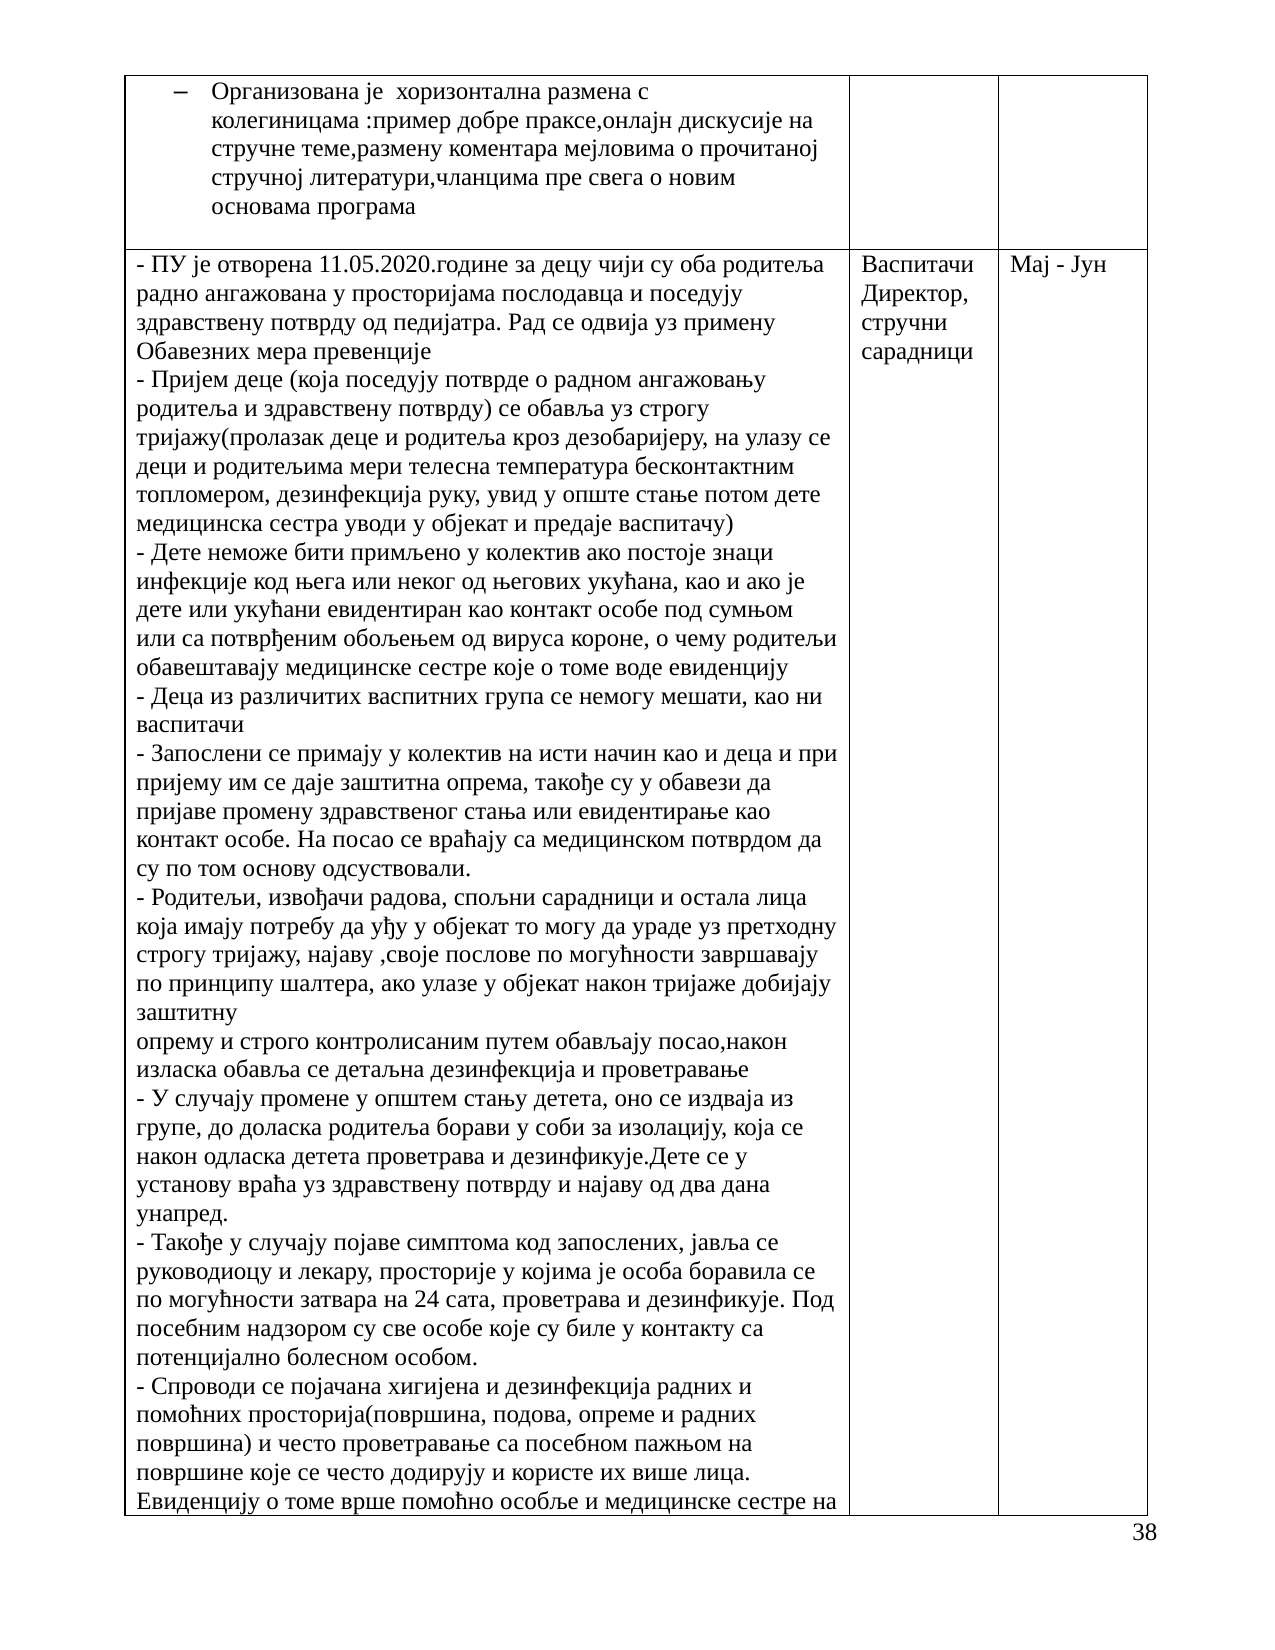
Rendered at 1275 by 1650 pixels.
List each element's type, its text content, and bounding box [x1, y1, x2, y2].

table_cell Васпитачи Директор, стручни сарадници [850, 250, 998, 1514]
table_cell - ПУ је отворена 11.05.2020.године за децу чији су оба родитеља радно ангажована у просторијама послодавца и поседују здравствену потврду од педијатра. Рад се одвија уз примену Обавезних мера превенције - Пријем деце (која поседују потврде о радном ангажовању родитеља и здравствену потврду) се обавља уз строгу тријажу(пролазак деце и родитеља кроз дезобаријеру, на улазу се деци и родитељима мери телесна температура бесконтактним топломером, дезинфекција руку, увид у опште стање потом дете медицинска сестра уводи у објекат и предаје васпитачу) - Дете неможе бити примљено у колектив ако постоје знаци инфекције код њега или неког од његових укућана, као и ако је дете или укућани евидентиран као контакт особе под сумњом или са потврђеним обољењем од вируса короне, о чему родитељи обавештавају медицинске сестре које о томе воде евиденцију - Деца из различитих васпитних група се немогу мешати, као ни васпитачи - Запослени се примају у колектив на исти начин као и деца и при пријему им се даје заштитна опрема, такође су у обавези да пријаве промену здравственог стања или евидентирање као контакт особе. На посао се враћају са медицинском потврдом да су по том основу одсуствовали. - Родитељи, извођачи радова, спољни сарадници и остала лица која имају потребу да уђу у објекат то могу да ураде уз претходну строгу тријажу, најаву ,своје послове по могућности завршавају по принципу шалтера, ако улазе у објекат након тријаже добијају заштитну опрему и строго контролисаним путем обављају посао,након изласка обавља се детаљна дезинфекција и проветравање - У случају промене у општем стању детета, оно се издваја из групе, до доласка родитеља борави у соби за изолацију, која се након одласка детета проветрава и дезинфикује.Дете се у установу враћа уз здравствену потврду и најаву од два дана унапред. - Такође у случају појаве симптома код запослених, јавља се руководиоцу и лекару, просторије у којима је особа боравила се по могућности затвара на 24 сата, проветрава и дезинфикује. Под посебним надзором су све особе које су биле у контакту са потенцијално болесном особом. - Спроводи се појачана хигијена и дезинфекција радних и помоћних просторија(површина, подова, опреме и радних површина) и често проветравање са посебном пажњом на површине које се често додирују и користе их више лица. Евиденцију о томе врше помоћно особље и медицинске сестре на [126, 250, 849, 1514]
table_cell [999, 76, 1147, 248]
table_cell [850, 76, 998, 248]
table_cell - Упознавање чланова Актива са Извештајем о реализованим активностима пре ванредне ситуације Предузети мере заштите у складу са одлуком Владе Републике Србије. Активности директора и пружање неопходних информација и инструкција запосленима након састанака са представницима Локалне самоуправе Чланови ВО већа комуникацију на вибер групи васпитача,медицинских сестара-васпитача ,стручних сарадника и директора Васпитачи су остварилки сарадњу и комуникацију на вибер групи са родитељима појединачних васпитних група. Реализација планираних активности за децу и родитеље и реализација свакодневне комуникације и прослеђивање материјала преко вајбер групе Реализоване су игре и друге активности за психолошку подршку деци и породици Прослеђен је материјала за родитеље у сврху унапређења њихових компетенција Направављени су дугорочни планови рада у ванредној ситуацији,извештаји су достављани недељно стручном сараднику педагогу Реализована је подршка у коришћењу електронске комуникације Организована је хоризонтална размена с колегиницама :пример добре праксе,онлајн дискусије на стручне теме,размену коментара мејловима о прочитаној стручној литератури,чланцима пре свега о новим основама програма [126, 76, 849, 248]
table_cell Мај - Јун [999, 250, 1147, 1514]
